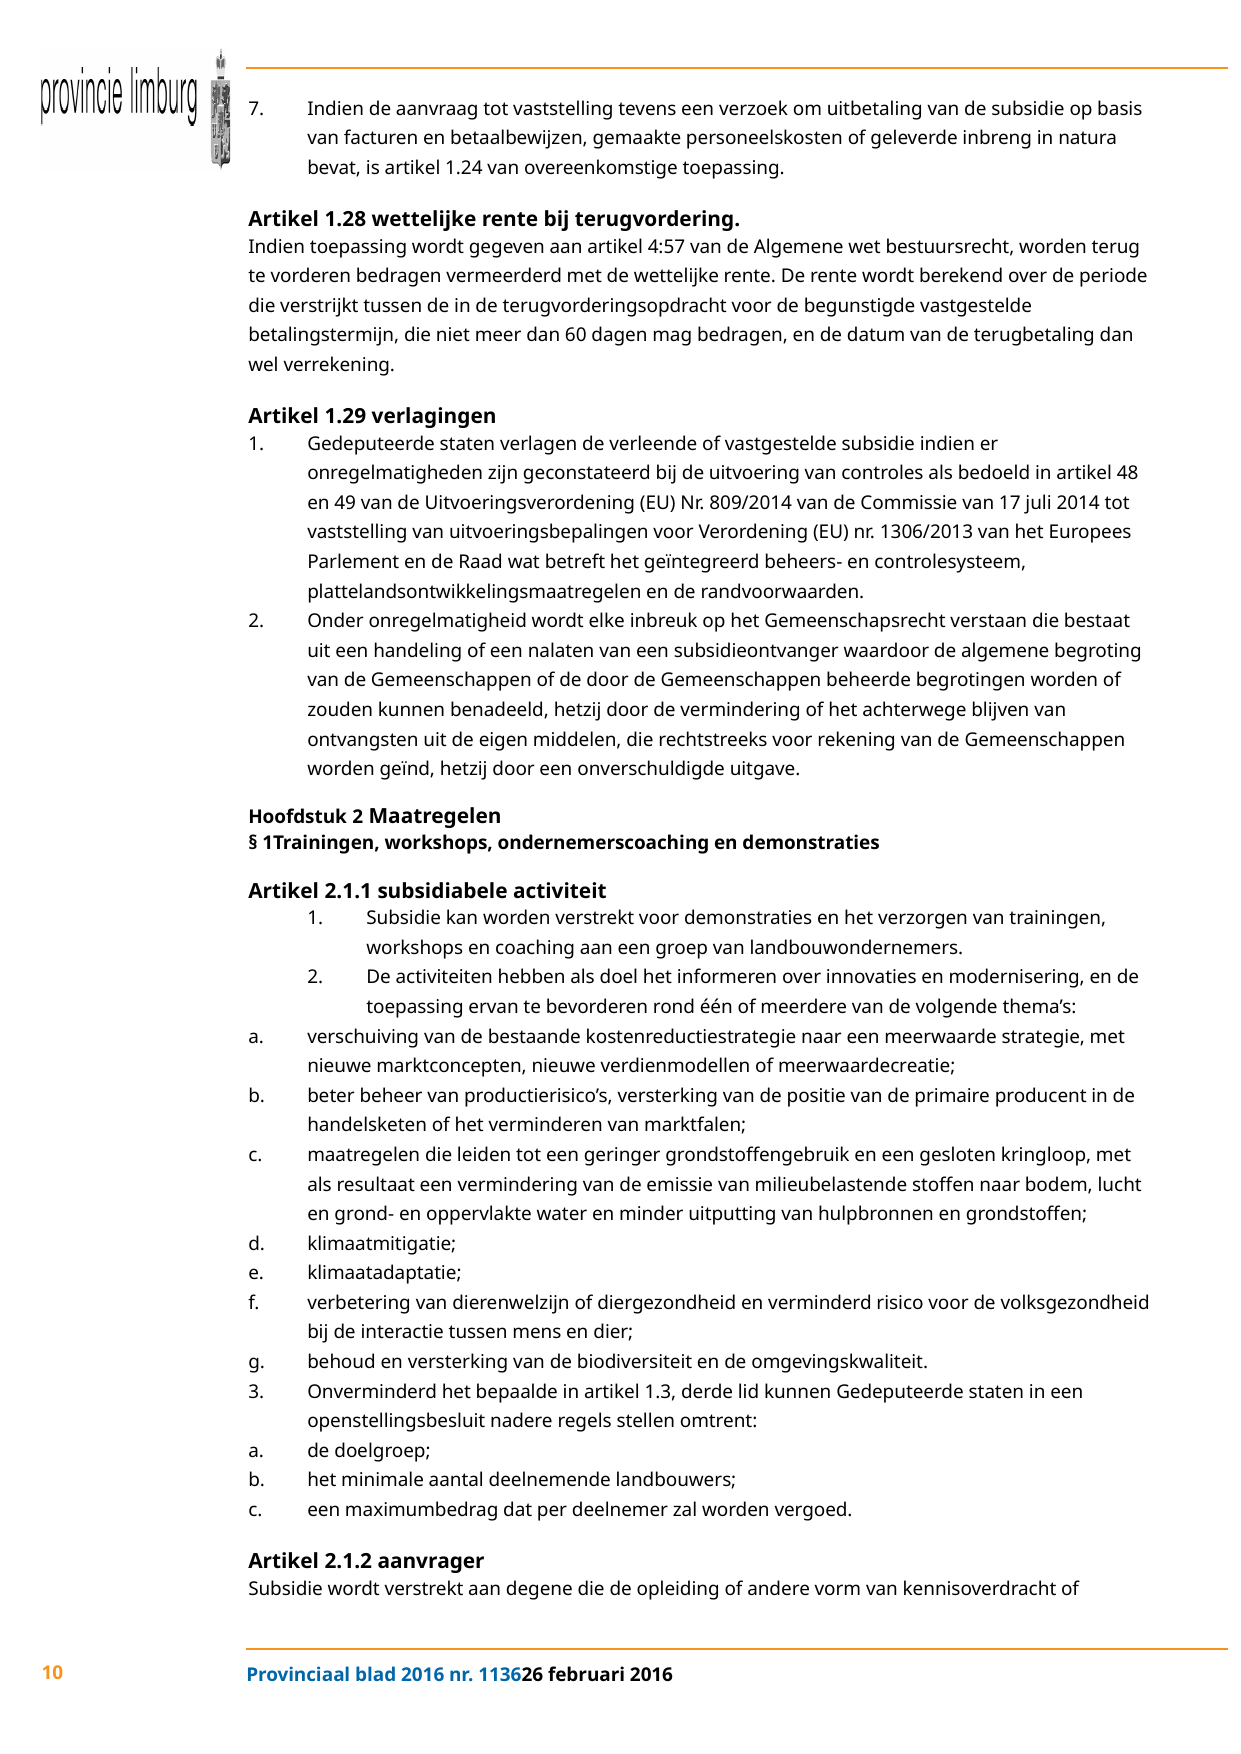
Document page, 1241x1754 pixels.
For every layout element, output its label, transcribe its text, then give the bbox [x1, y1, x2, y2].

list Onder onregelmatigheid wordt elke inbreuk op het Gemeenschapsrecht verstaan die bestaat uit een handeling of een nalaten van een subsidieontvanger waardoor de algemene begroting van de Gemeenschappen of de door de Gemeenschappen beheerde begrotingen worden of zouden kunnen benadeeld, hetzij door de vermindering of het achterwege blijven van ontvangsten uit de eigen middelen, die rechtstreeks voor rekening van de Gemeenschappen worden geïnd, hetzij door een onverschuldigde uitgave. [248, 607, 1152, 781]
text Artikel 2.1.2 aanvrager [248, 1547, 1152, 1575]
list Subsidie kan worden verstrekt voor demonstraties en het verzorgen van trainingen, workshops en coaching aan een groep van landbouwondernemers. [307, 904, 1152, 960]
text Artikel 2.1.1 subsidiabele activiteit [248, 876, 1152, 904]
text Artikel 1.29 verlagingen [248, 402, 1152, 430]
text Hoofdstuk 2 Maatregelen [248, 801, 1152, 829]
picture [41, 47, 231, 172]
list behoud en versterking van de biodiversiteit en de omgevingskwaliteit. [248, 1348, 1152, 1374]
list Indien de aanvraag tot vaststelling tevens een verzoek om uitbetaling van de subsidie op basis van facturen en betaalbewijzen, gemaakte personeelskosten of geleverde inbreng in natura bevat, is artikel 1.24 van overeenkomstige toepassing. [248, 95, 1152, 180]
list klimaatadaptatie; [248, 1259, 1152, 1285]
list verschuiving van de bestaande kostenreductiestrategie naar een meerwaarde strategie, met nieuwe marktconcepten, nieuwe verdienmodellen of meerwaardecreatie; [248, 1023, 1152, 1078]
list beter beheer van productierisico’s, versterking van de positie van de primaire producent in de handelsketen of het verminderen van marktfalen; [248, 1082, 1152, 1137]
text Indien toepassing wordt gegeven aan artikel 4:57 van de Algemene wet bestuursrecht, worden terug te vorderen bedragen vermeerderd met de wettelijke rente. De rente wordt berekend over de periode die verstrijkt tussen de in de terugvorderingsopdracht voor de begunstigde vastgestelde betalingstermijn, die niet meer dan 60 dagen mag bedragen, en de datum van de terugbetaling dan wel verrekening. [248, 233, 1152, 377]
list Gedeputeerde staten verlagen de verleende of vastgestelde subsidie indien er onregelmatigheden zijn geconstateerd bij de uitvoering van controles als bedoeld in artikel 48 en 49 van de Uitvoeringsverordening (EU) Nr. 809/2014 van de Commissie van 17 juli 2014 tot vaststelling van uitvoeringsbepalingen voor Verordening (EU) nr. 1306/2013 van het Europees Parlement en de Raad wat betreft het geïntegreerd beheers- en controlesysteem, plattelandsontwikkelingsmaatregelen en de randvoorwaarden. [248, 430, 1152, 604]
list de doelgroep; [248, 1437, 1152, 1463]
text Subsidie wordt verstrekt aan degene die de opleiding of andere vorm van kennisoverdracht of [248, 1575, 1152, 1601]
list Onverminderd het bepaalde in artikel 1.3, derde lid kunnen Gedeputeerde staten in een openstellingsbesluit nadere regels stellen omtrent: [248, 1378, 1152, 1433]
list maatregelen die leiden tot een geringer grondstoffengebruik en een gesloten kringloop, met als resultaat een vermindering van de emissie van milieubelastende stoffen naar bodem, lucht en grond- en oppervlakte water en minder uitputting van hulpbronnen en grondstoffen; [248, 1141, 1152, 1226]
text Artikel 1.28 wettelijke rente bij terugvordering. [248, 204, 1152, 233]
list het minimale aantal deelnemende landbouwers; [248, 1467, 1152, 1492]
list De activiteiten hebben als doel het informeren over innovaties en modernisering, en de toepassing ervan te bevorderen rond één of meerdere van de volgende thema’s: [307, 964, 1152, 1019]
list een maximumbedrag dat per deelnemer zal worden vergoed. [248, 1496, 1152, 1522]
text § 1Trainingen, workshops, ondernemerscoaching en demonstraties [248, 829, 1152, 855]
list verbetering van dierenwelzijn of diergezondheid en verminderd risico voor de volksgezondheid bij de interactie tussen mens en dier; [248, 1289, 1152, 1344]
list klimaatmitigatie; [248, 1230, 1152, 1256]
